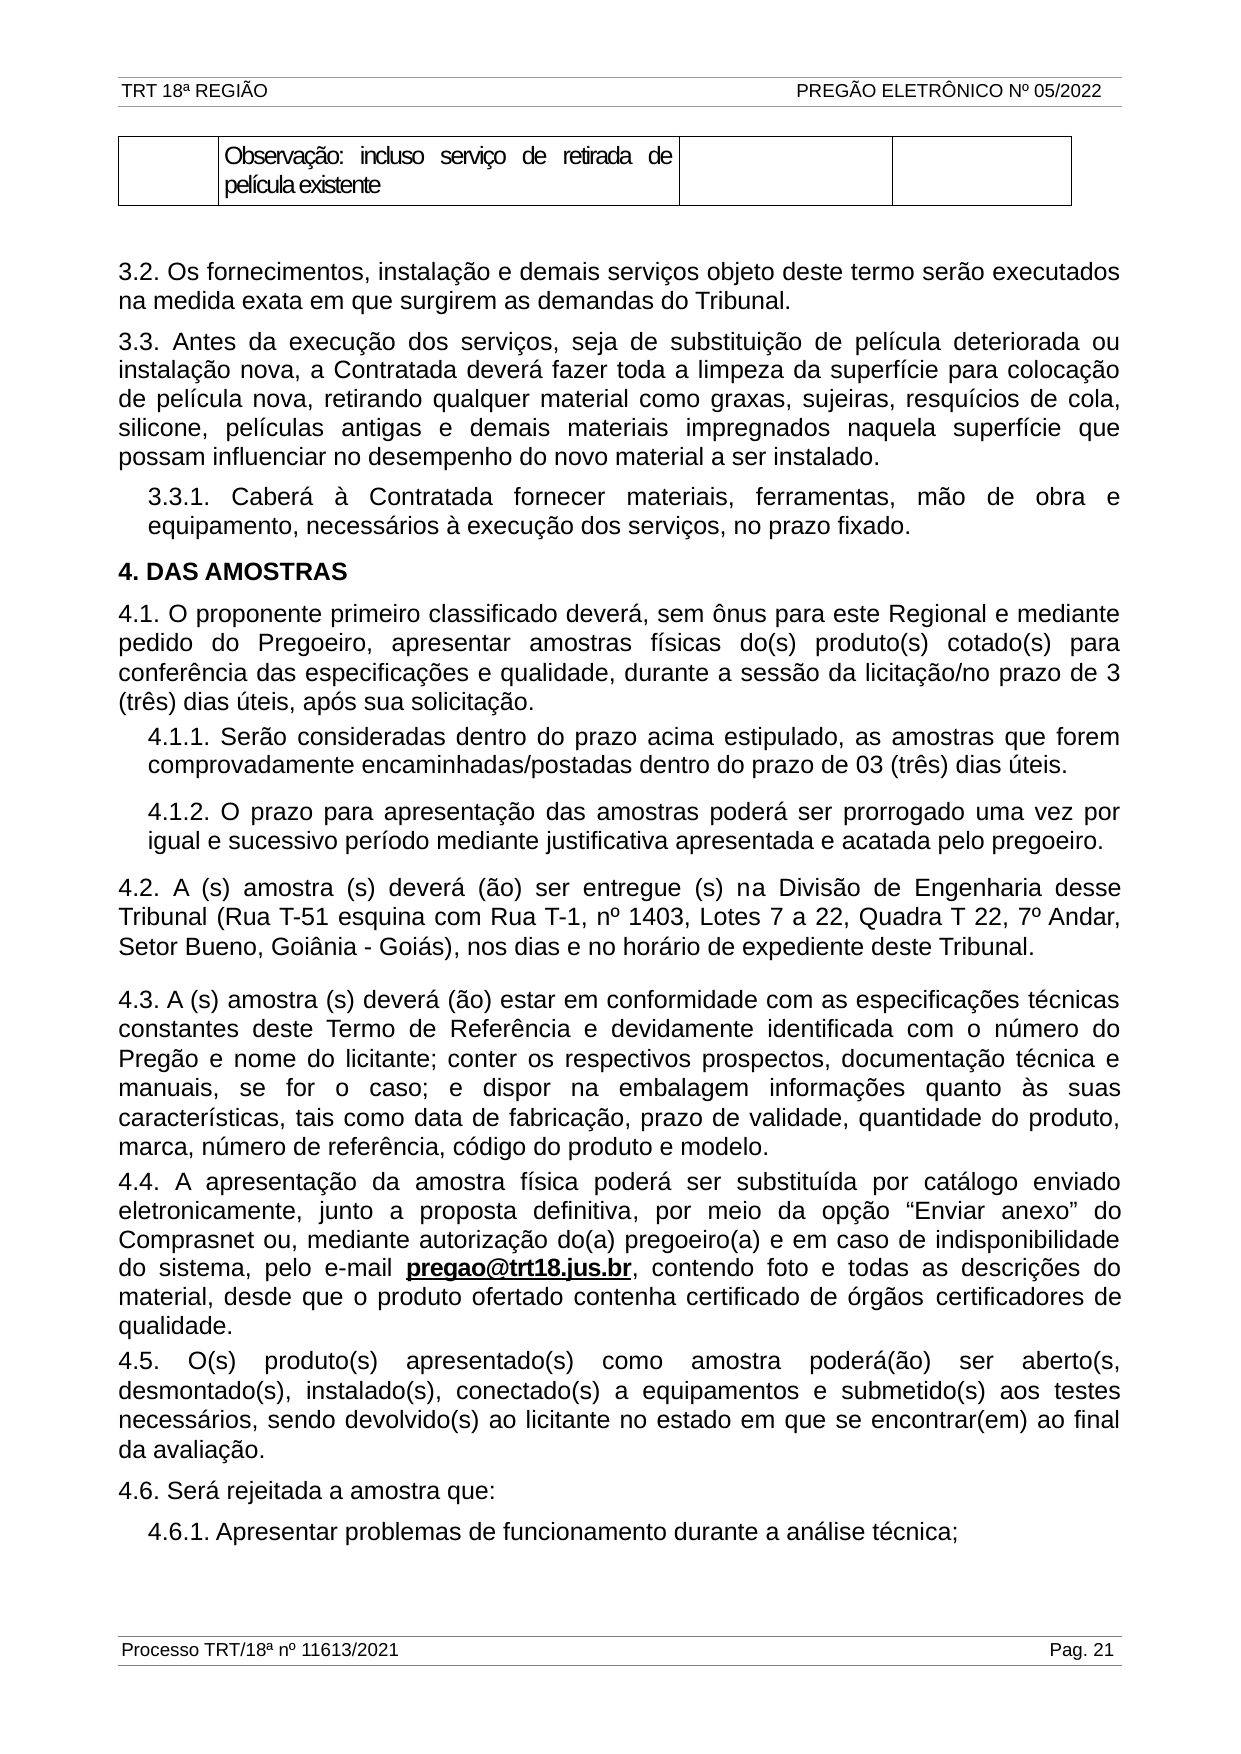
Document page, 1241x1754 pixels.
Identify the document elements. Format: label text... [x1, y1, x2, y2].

text 4.1.1. Serão consideradas dentro do prazo acima estipulado, as amostras que forem comprovadamente encaminhadas/postadas dentro do prazo de 03 (três) dias úteis. [148, 722, 1122, 779]
text 4.3. A (s) amostra (s) deverá (ão) estar em conformidade com as especificações técnicas constantes deste Termo de Referência e devidamente identificada com o número do Pregão e nome do licitante; conter os respectivos prospectos, documentação técnica e manuais, se for o caso; e dispor na embalagem informações quanto às suas características, tais como data de fabricação, prazo de validade, quantidade do produto, marca, número de referência, código do produto e modelo. [118, 984, 1122, 1161]
text 4.6. Será rejeitada a amostra que: [118, 1475, 1122, 1505]
text 4.1.2. O prazo para apresentação das amostras poderá ser prorrogado uma vez por igual e sucessivo período mediante justificativa apresentada e acatada pelo pregoeiro. [148, 797, 1122, 854]
text 3.2. Os fornecimentos, instalação e demais serviços objeto deste termo serão executados na medida exata em que surgirem as demandas do Tribunal. [118, 257, 1122, 314]
table_cell Observação: incluso serviço de retirada de película existente [219, 137, 679, 204]
text 4.1. O proponente primeiro classificado deverá, sem ônus para este Regional e mediante pedido do Pregoeiro, apresentar amostras físicas do(s) produto(s) cotado(s) para conferência das especificações e qualidade, durante a sessão da licitação/no prazo de 3 (três) dias úteis, após sua solicitação. [118, 598, 1122, 716]
table_cell [893, 137, 1071, 204]
table_cell [680, 137, 892, 204]
text 4.4. A apresentação da amostra física poderá ser substituída por catálogo enviado eletronicamente, junto a proposta definitiva, por meio da opção “Enviar anexo” do Comprasnet ou, mediante autorização do(a) pregoeiro(a) e em caso de indisponibilidade do sistema, pelo e-mail pregao@trt18.jus.br, contendo foto e todas as descrições do material, desde que o produto ofertado contenha certificado de órgãos certificadores de qualidade. [118, 1167, 1122, 1339]
text 4.5. O(s) produto(s) apresentado(s) como amostra poderá(ão) ser aberto(s, desmontado(s), instalado(s), conectado(s) a equipamentos e submetido(s) aos testes necessários, sendo devolvido(s) ao licitante no estado em que se encontrar(em) ao final da avaliação. [118, 1346, 1122, 1463]
text 4.2. A (s) amostra (s) deverá (ão) ser entregue (s) na Divisão de Engenharia desse Tribunal (Rua T-51 esquina com Rua T-1, nº 1403, Lotes 7 a 22, Quadra T 22, 7º Andar, Setor Bueno, Goiânia - Goiás), nos dias e no horário de expediente deste Tribunal. [118, 872, 1122, 961]
table_cell [119, 137, 218, 204]
text 4. DAS AMOSTRAS [118, 557, 1122, 586]
text 3.3.1. Caberá à Contratada fornecer materiais, ferramentas, mão de obra e equipamento, necessários à execução dos serviços, no prazo fixado. [148, 482, 1122, 539]
text 3.3. Antes da execução dos serviços, seja de substituição de película deteriorada ou instalação nova, a Contratada deverá fazer toda a limpeza da superfície para colocação de película nova, retirando qualquer material como graxas, sujeiras, resquícios de cola, silicone, películas antigas e demais materiais impregnados naquela superfície que possam influenciar no desempenho do novo material a ser instalado. [118, 326, 1122, 470]
text 4.6.1. Apresentar problemas de funcionamento durante a análise técnica; [148, 1517, 1122, 1546]
